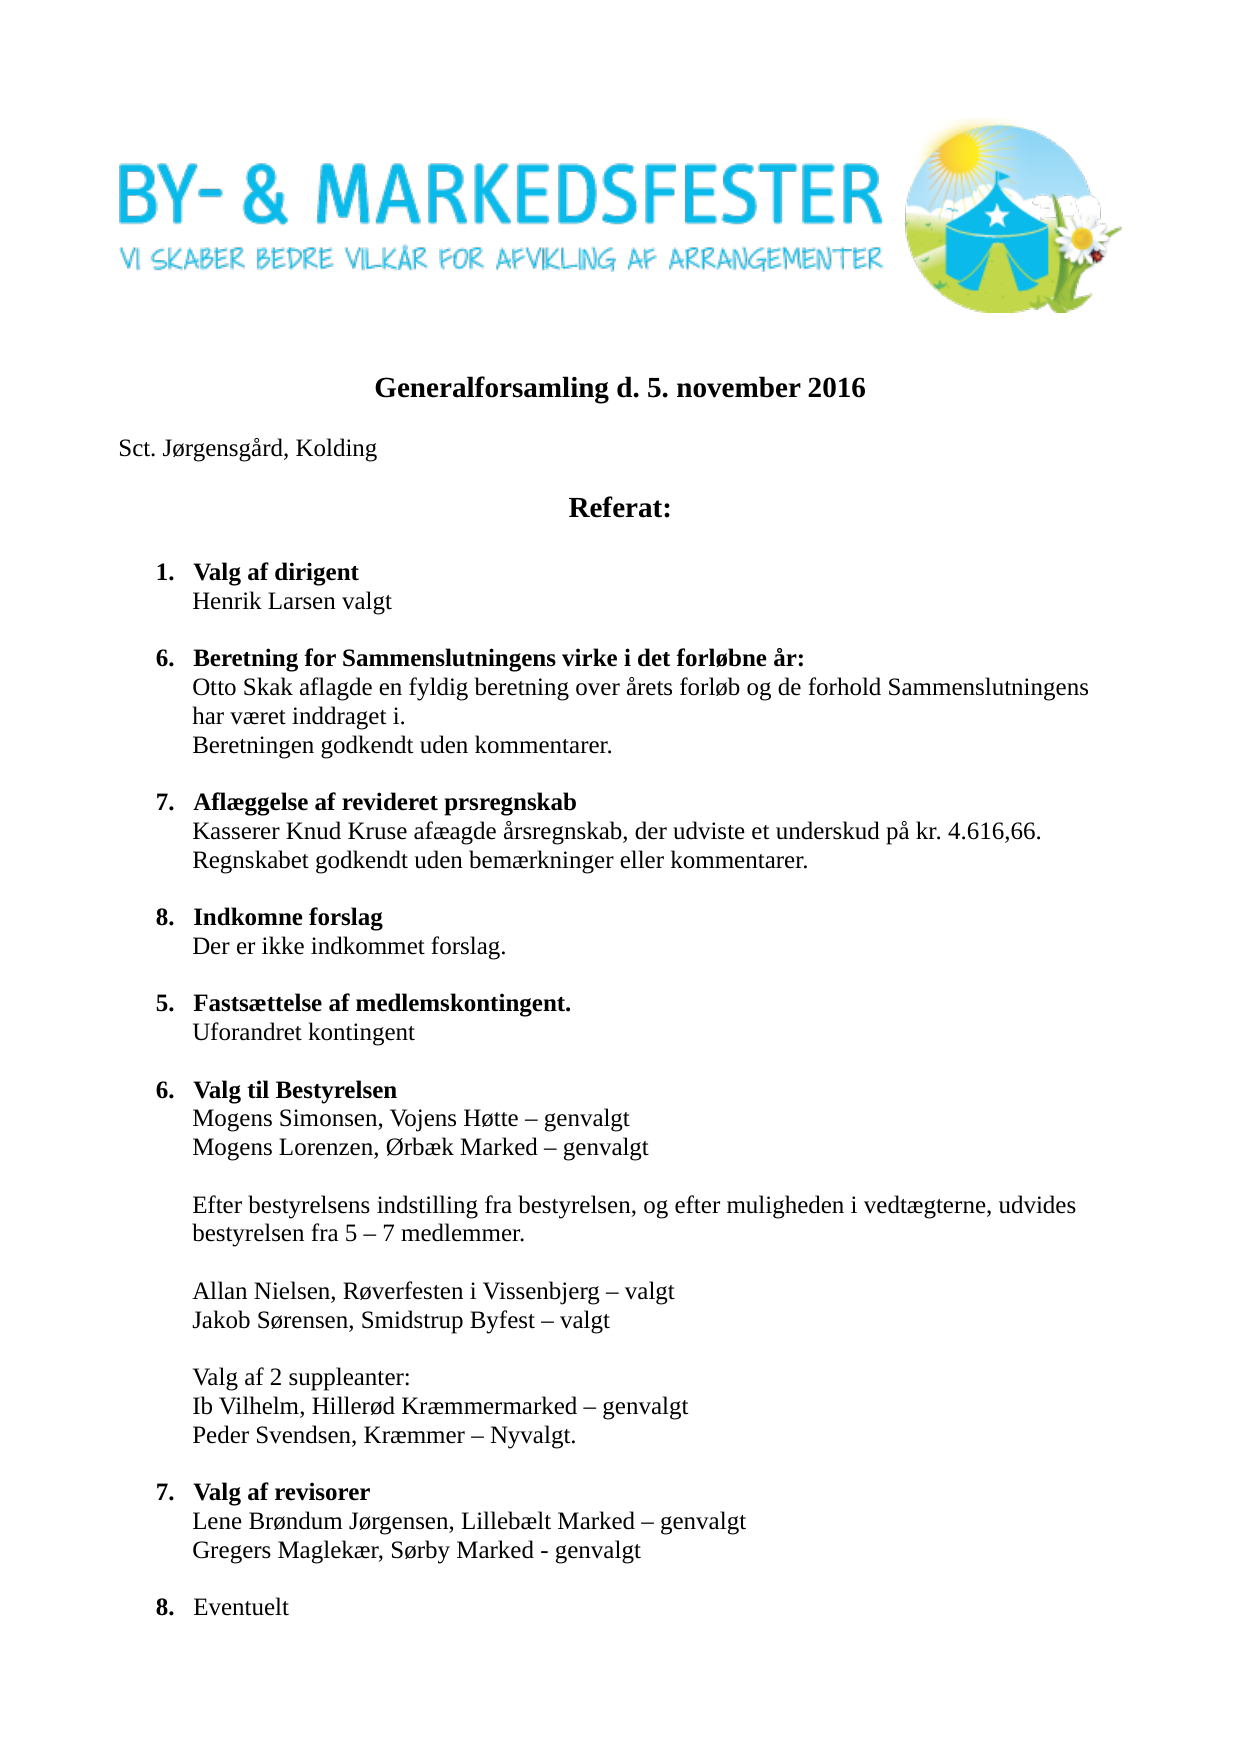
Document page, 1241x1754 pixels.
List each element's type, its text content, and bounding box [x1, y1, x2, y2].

text Henrik Larsen valgt [118, 586, 1122, 615]
list Valg af dirigent [156, 557, 1122, 586]
text Uforandret kontingent [118, 1017, 1122, 1046]
text Allan Nielsen, Røverfesten i Vissenbjerg – valgt [118, 1276, 1122, 1305]
text Mogens Simonsen, Vojens Høtte – genvalgt [118, 1103, 1122, 1132]
text Valg af 2 suppleanter: [118, 1362, 1122, 1391]
text Mogens Lorenzen, Ørbæk Marked – genvalgt [118, 1132, 1122, 1161]
text Regnskabet godkendt uden bemærkninger eller kommentarer. [118, 845, 1122, 873]
text Gregers Maglekær, Sørby Marked - genvalgt [118, 1535, 1122, 1563]
list Indkomne forslag [156, 902, 1122, 931]
text Ib Vilhelm, Hillerød Kræmmermarked – genvalgt [118, 1391, 1122, 1420]
text Beretningen godkendt uden kommentarer. [118, 730, 1122, 758]
text Kasserer Knud Kruse afæagde årsregnskab, der udviste et underskud på kr. 4.616,66. [118, 816, 1122, 845]
text Efter bestyrelsens indstilling fra bestyrelsen, og efter muligheden i vedtægterne, udvides [118, 1190, 1122, 1218]
list Valg af revisorer [156, 1477, 1122, 1506]
text Referat: [118, 490, 1122, 524]
text Der er ikke indkommet forslag. [118, 931, 1122, 960]
text Sct. Jørgensgård, Kolding [118, 433, 1122, 461]
text Otto Skak aflagde en fyldig beretning over årets forløb og de forhold Sammenslutningens [118, 672, 1122, 701]
list Valg til Bestyrelsen [156, 1075, 1122, 1103]
text Peder Svendsen, Kræmmer – Nyvalgt. [118, 1420, 1122, 1448]
text Lene Brøndum Jørgensen, Lillebælt Marked – genvalgt [118, 1506, 1122, 1535]
text bestyrelsen fra 5 – 7 medlemmer. [118, 1218, 1122, 1247]
list Eventuelt [156, 1592, 1122, 1621]
text Generalforsamling d. 5. november 2016 [118, 370, 1122, 404]
text har været inddraget i. [118, 701, 1122, 730]
list Fastsættelse af medlemskontingent. [156, 988, 1122, 1017]
text Jakob Sørensen, Smidstrup Byfest – valgt [118, 1305, 1122, 1333]
list Aflæggelse af revideret prsregnskab [156, 787, 1122, 816]
list Beretning for Sammenslutningens virke i det forløbne år: [156, 643, 1122, 672]
